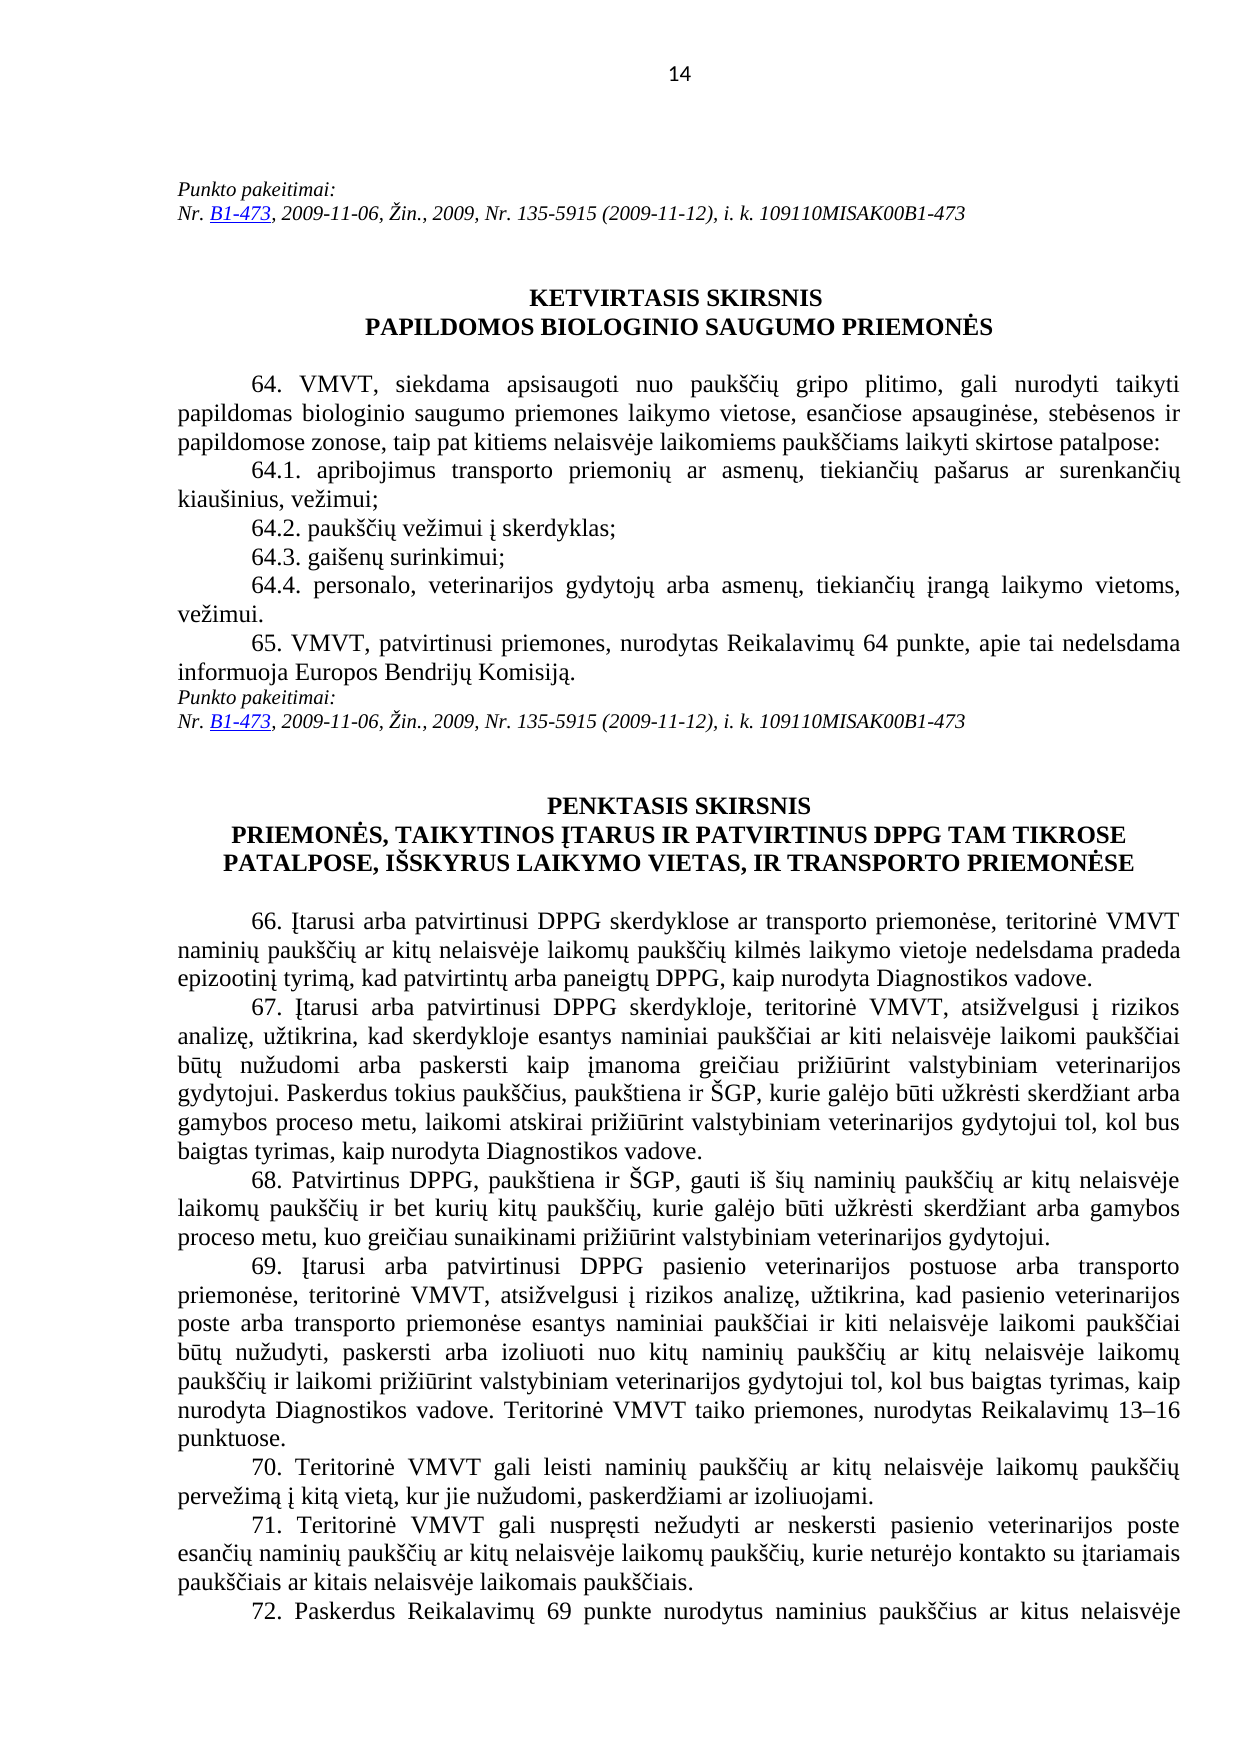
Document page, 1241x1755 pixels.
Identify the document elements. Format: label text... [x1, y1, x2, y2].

text 64.3. gaišenų surinkimui; [177, 542, 1181, 570]
text 72. Paskerdus Reikalavimų 69 punkte nurodytus naminius paukščius ar kitus nelaisvėje [177, 1596, 1181, 1625]
text KETVIRTASIS SKIRSNIS [177, 283, 1181, 312]
text PAPILDOMOS BIOLOGINIO SAUGUMO PRIEMONĖS [177, 312, 1181, 340]
text 64.4. personalo, veterinarijos gydytojų arba asmenų, tiekiančių įrangą laikymo vietoms, vežimui. [177, 570, 1181, 628]
text 69. Įtarusi arba patvirtinusi DPPG pasienio veterinarijos postuose arba transporto priemonėse, teritorinė VMVT, atsižvelgusi į rizikos analizę, užtikrina, kad pasienio veterinarijos poste arba transporto priemonėse esantys naminiai paukščiai ir kiti nelaisvėje laikomi paukščiai būtų nužudyti, paskersti arba izoliuoti nuo kitų naminių paukščių ar kitų nelaisvėje laikomų paukščių ir laikomi prižiūrint valstybiniam veterinarijos gydytojui tol, kol bus baigtas tyrimas, kaip nurodyta Diagnostikos vadove. Teritorinė VMVT taiko priemones, nurodytas Reikalavimų 13–16 punktuose. [177, 1251, 1181, 1452]
text 64.2. paukščių vežimui į skerdyklas; [177, 513, 1181, 542]
text PENKTASIS SKIRSNIS [177, 791, 1181, 820]
text Nr. B1-473, 2009-11-06, Žin., 2009, Nr. 135-5915 (2009-11-12), i. k. 109110MISAK00B1-473 [177, 201, 1181, 225]
text 64. VMVT, siekdama apsisaugoti nuo paukščių gripo plitimo, gali nurodyti taikyti papildomas biologinio saugumo priemones laikymo vietose, esančiose apsauginėse, stebėsenos ir papildomose zonose, taip pat kitiems nelaisvėje laikomiems paukščiams laikyti skirtose patalpose: [177, 369, 1181, 455]
text 66. Įtarusi arba patvirtinusi DPPG skerdyklose ar transporto priemonėse, teritorinė VMVT naminių paukščių ar kitų nelaisvėje laikomų paukščių kilmės laikymo vietoje nedelsdama pradeda epizootinį tyrimą, kad patvirtintų arba paneigtų DPPG, kaip nurodyta Diagnostikos vadove. [177, 906, 1181, 992]
text Nr. B1-473, 2009-11-06, Žin., 2009, Nr. 135-5915 (2009-11-12), i. k. 109110MISAK00B1-473 [177, 709, 1181, 733]
text 64.1. apribojimus transporto priemonių ar asmenų, tiekiančių pašarus ar surenkančių kiaušinius, vežimui; [177, 455, 1181, 513]
text 67. Įtarusi arba patvirtinusi DPPG skerdykloje, teritorinė VMVT, atsižvelgusi į rizikos analizę, užtikrina, kad skerdykloje esantys naminiai paukščiai ar kiti nelaisvėje laikomi paukščiai būtų nužudomi arba paskersti kaip įmanoma greičiau prižiūrint valstybiniam veterinarijos gydytojui. Paskerdus tokius paukščius, paukštiena ir ŠGP, kurie galėjo būti užkrėsti skerdžiant arba gamybos proceso metu, laikomi atskirai prižiūrint valstybiniam veterinarijos gydytojui tol, kol bus baigtas tyrimas, kaip nurodyta Diagnostikos vadove. [177, 992, 1181, 1165]
text Punkto pakeitimai: [177, 685, 1181, 709]
text PRIEMONĖS, TAIKYTINOS ĮTARUS IR PATVIRTINUS DPPG TAM TIKROSE PATALPOSE, IŠSKYRUS LAIKYMO VIETAS, IR TRANSPORTO PRIEMONĖSE [177, 820, 1181, 877]
text 65. VMVT, patvirtinusi priemones, nurodytas Reikalavimų 64 punkte, apie tai nedelsdama informuoja Europos Bendrijų Komisiją. [177, 628, 1181, 685]
text 68. Patvirtinus DPPG, paukštiena ir ŠGP, gauti iš šių naminių paukščių ar kitų nelaisvėje laikomų paukščių ir bet kurių kitų paukščių, kurie galėjo būti užkrėsti skerdžiant arba gamybos proceso metu, kuo greičiau sunaikinami prižiūrint valstybiniam veterinarijos gydytojui. [177, 1165, 1181, 1251]
text 71. Teritorinė VMVT gali nuspręsti nežudyti ar neskersti pasienio veterinarijos poste esančių naminių paukščių ar kitų nelaisvėje laikomų paukščių, kurie neturėjo kontakto su įtariamais paukščiais ar kitais nelaisvėje laikomais paukščiais. [177, 1510, 1181, 1596]
text Punkto pakeitimai: [177, 177, 1181, 201]
text 70. Teritorinė VMVT gali leisti naminių paukščių ar kitų nelaisvėje laikomų paukščių pervežimą į kitą vietą, kur jie nužudomi, paskerdžiami ar izoliuojami. [177, 1452, 1181, 1510]
